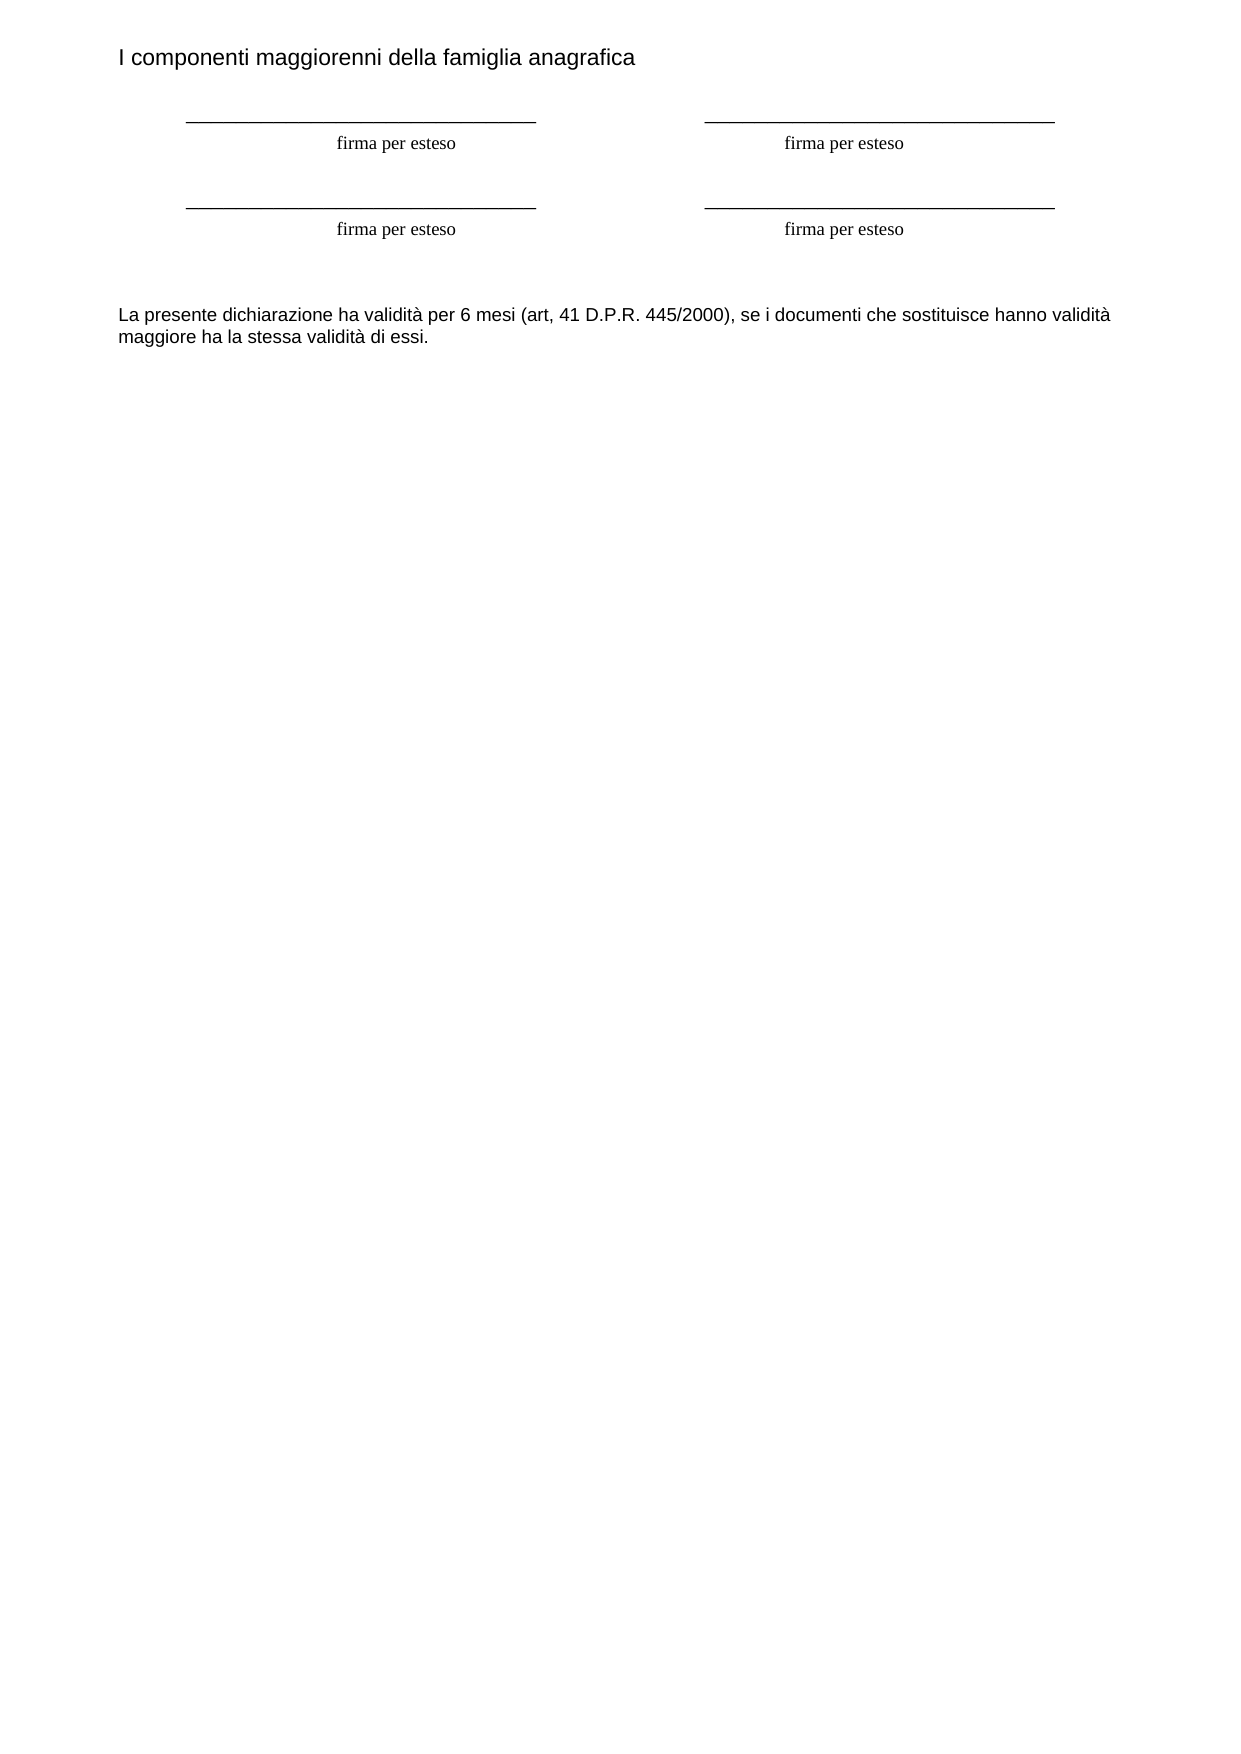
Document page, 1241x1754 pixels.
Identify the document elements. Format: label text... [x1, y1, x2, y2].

text firma per esteso firma per esteso [118, 126, 1122, 154]
text ____________________________ ____________________________ [118, 183, 1122, 212]
text La presente dichiarazione ha validità per 6 mesi (art, 41 D.P.R. 445/2000), se i documenti che sostituisce hanno validità maggiore ha la stessa validità di essi. [118, 304, 1122, 347]
text firma per esteso firma per esteso [118, 212, 1122, 241]
text I componenti maggiorenni della famiglia anagrafica [118, 44, 1122, 71]
text ____________________________ ____________________________ [118, 97, 1122, 126]
